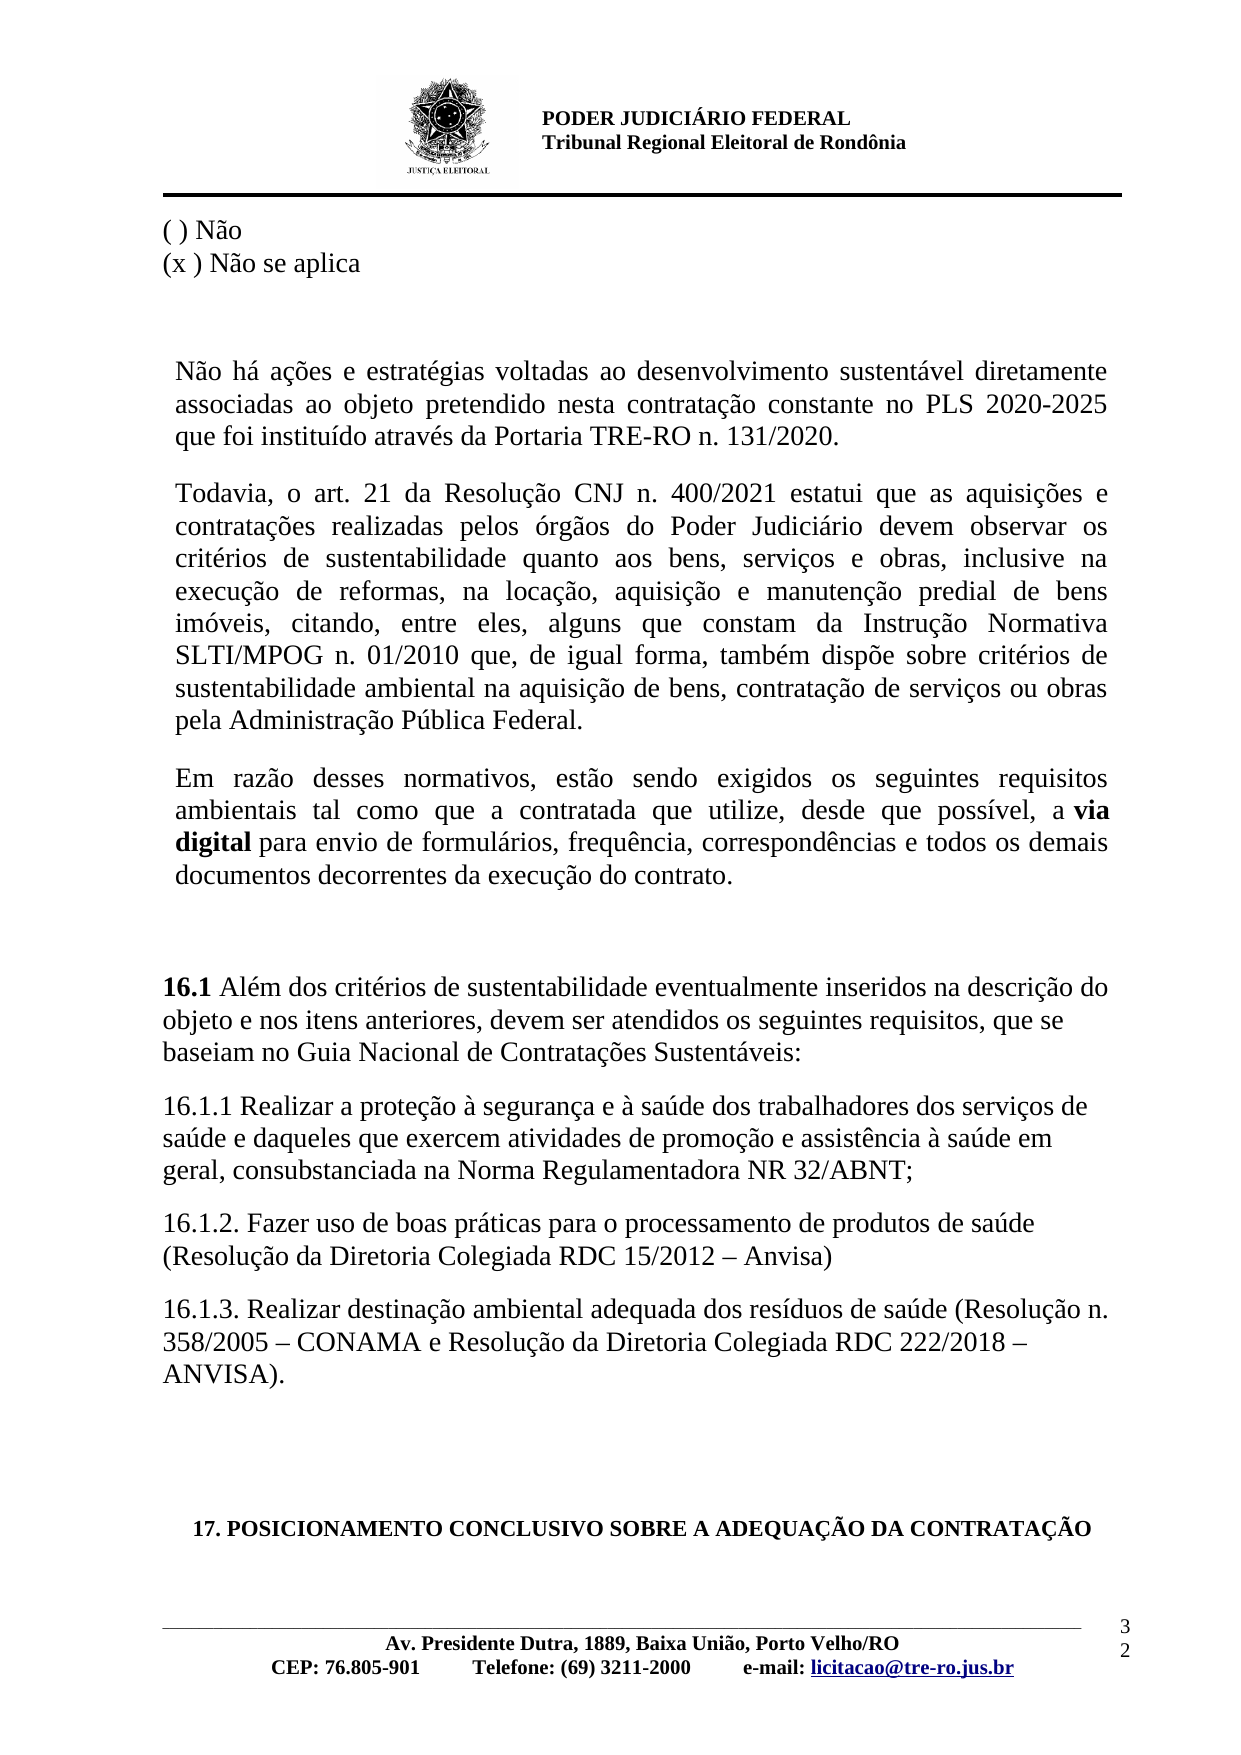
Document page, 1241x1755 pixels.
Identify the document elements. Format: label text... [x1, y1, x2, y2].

text Não há ações e estratégias voltadas ao desenvolvimento sustentável diretamente associadas ao objeto pretendido nesta contratação constante no PLS 2020-2025 que foi instituído através da Portaria TRE-RO n. 131/2020. [175, 354, 1110, 451]
text 16.1.1 Realizar a proteção à segurança e à saúde dos trabalhadores dos serviços de saúde e daqueles que exercem atividades de promoção e assistência à saúde em geral, consubstanciada na Norma Regulamentadora NR 32/ABNT; [162, 1088, 1122, 1186]
text 16.1 Além dos critérios de sustentabilidade eventualmente inseridos na descrição do objeto e nos itens anteriores, devem ser atendidos os seguintes requisitos, que se baseiam no Guia Nacional de Contratações Sustentáveis: [162, 971, 1122, 1068]
text 16.1.3. Realizar destinação ambiental adequada dos resíduos de saúde (Resolução n. 358/2005 – CONAMA e Resolução da Diretoria Colegiada RDC 222/2018 – ANVISA). [162, 1292, 1122, 1389]
text Em razão desses normativos, estão sendo exigidos os seguintes requisitos ambientais tal como que a contratada que utilize, desde que possível, a via digital para envio de formulários, frequência, correspondências e todos os demais documentos decorrentes da execução do contrato. [175, 761, 1110, 890]
text 16.1.2. Fazer uso de boas práticas para o processamento de produtos de saúde (Resolução da Diretoria Colegiada RDC 15/2012 – Anvisa) [162, 1207, 1122, 1271]
text Todavia, o art. 21 da Resolução CNJ n. 400/2021 estatui que as aquisições e contratações realizadas pelos órgãos do Poder Judiciário devem observar os critérios de sustentabilidade quanto aos bens, serviços e obras, inclusive na execução de reformas, na locação, aquisição e manutenção predial de bens imóveis, citando, entre eles, alguns que constam da Instrução Normativa SLTI/MPOG n. 01/2010 que, de igual forma, também dispõe sobre critérios de sustentabilidade ambiental na aquisição de bens, contratação de serviços ou obras pela Administração Pública Federal. [175, 476, 1110, 736]
text ( ) Não (x ) Não se aplica [162, 213, 1122, 278]
text 17. POSICIONAMENTO CONCLUSIVO SOBRE A ADEQUAÇÃO DA CONTRATAÇÃO [169, 1514, 1116, 1541]
